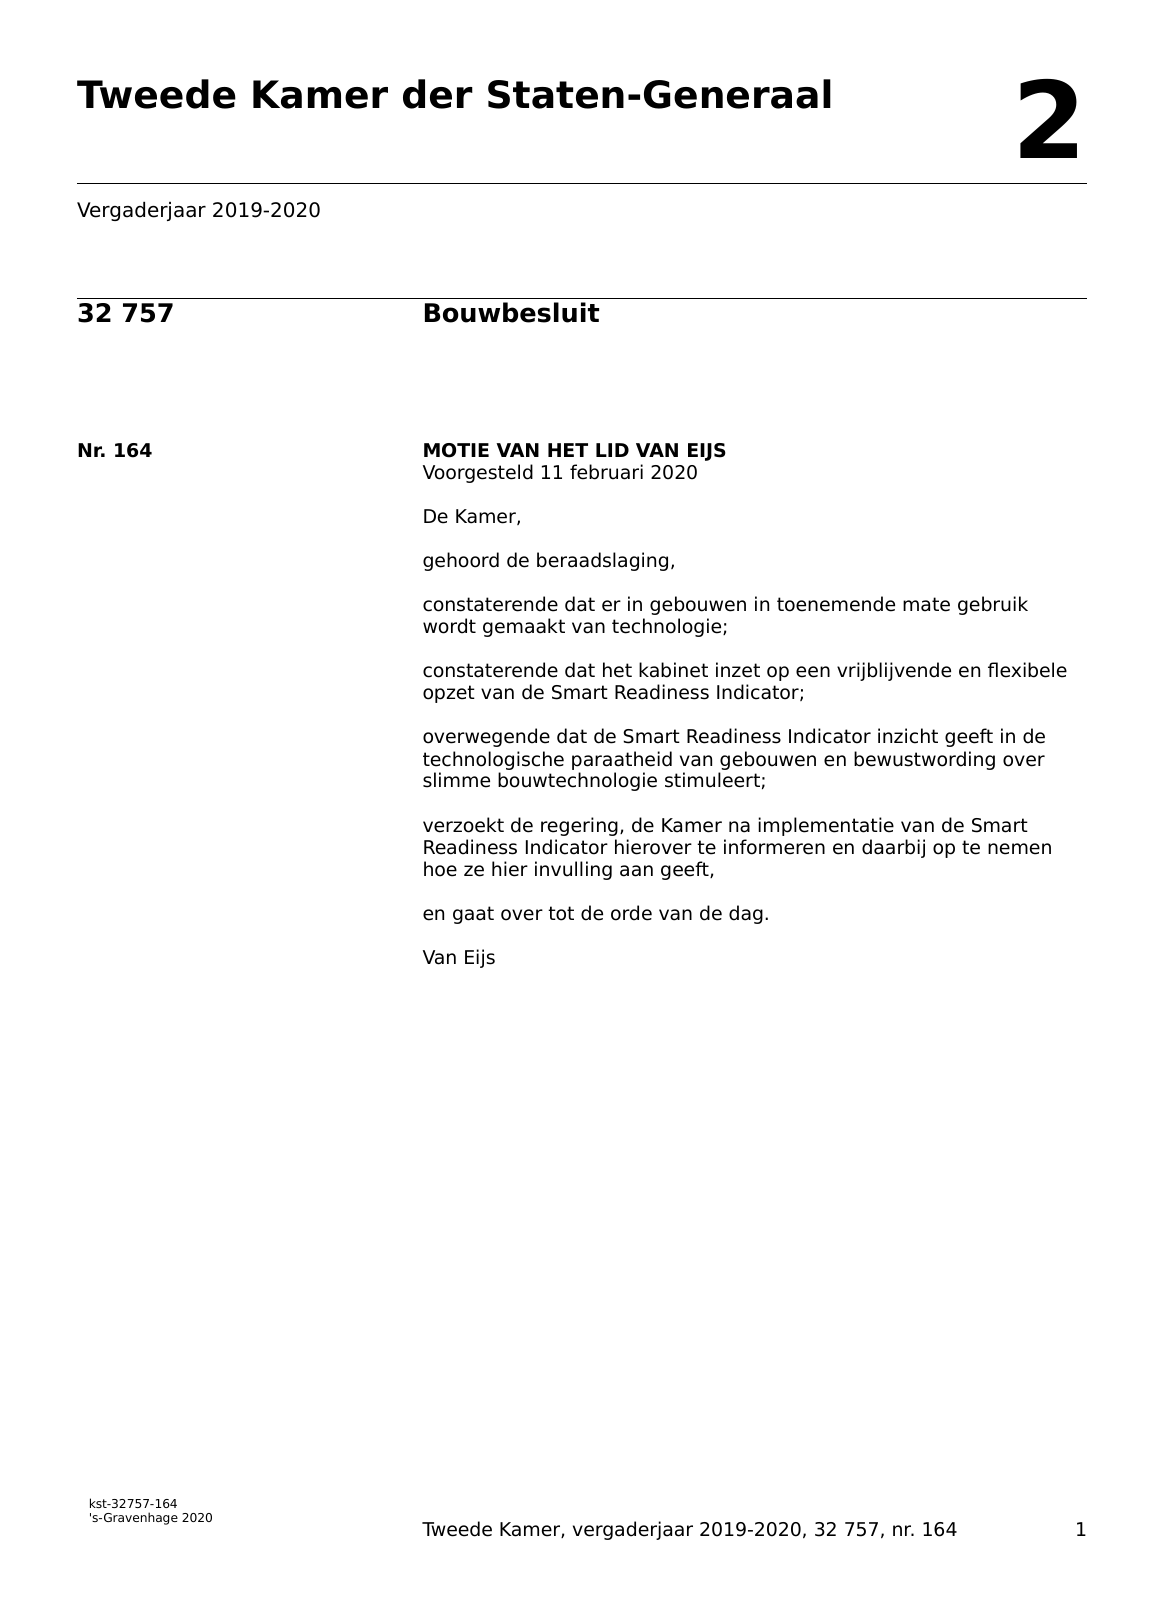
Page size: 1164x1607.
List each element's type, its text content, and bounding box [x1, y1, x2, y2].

table_header 2 [886, 59, 1087, 183]
text 's-Gravenhage 2020 [88, 1511, 323, 1525]
text gehoord de beraadslaging, [422, 550, 1087, 572]
text kst-32757-164 [88, 1497, 323, 1511]
subtitle 32 757 Bouwbesluit [77, 299, 1087, 329]
text Van Eijs [422, 947, 1087, 969]
table_cell Vergaderjaar 2019-2020 [77, 184, 1087, 298]
text verzoekt de regering, de Kamer na implementatie van de Smart Readiness Indicator hierover te informeren en daarbij op te nemen hoe ze hier invulling aan geeft, [422, 814, 1087, 881]
text De Kamer, [422, 506, 1087, 528]
text en gaat over tot de orde van de dag. [422, 903, 1087, 925]
text constaterende dat er in gebouwen in toenemende mate gebruik wordt gemaakt van technologie; [422, 594, 1087, 638]
text overwegende dat de Smart Readiness Indicator inzicht geeft in de technologische paraatheid van gebouwen en bewustwording over slimme bouwtechnologie stimuleert; [422, 726, 1087, 792]
subtitle Nr. 164 MOTIE VAN HET LID VAN EIJS [77, 440, 1087, 462]
text Voorgesteld 11 februari 2020 [422, 462, 1087, 484]
text constaterende dat het kabinet inzet op een vrijblijvende en flexibele opzet van de Smart Readiness Indicator; [422, 660, 1087, 704]
table_header Tweede Kamer der Staten-Generaal [77, 59, 886, 183]
